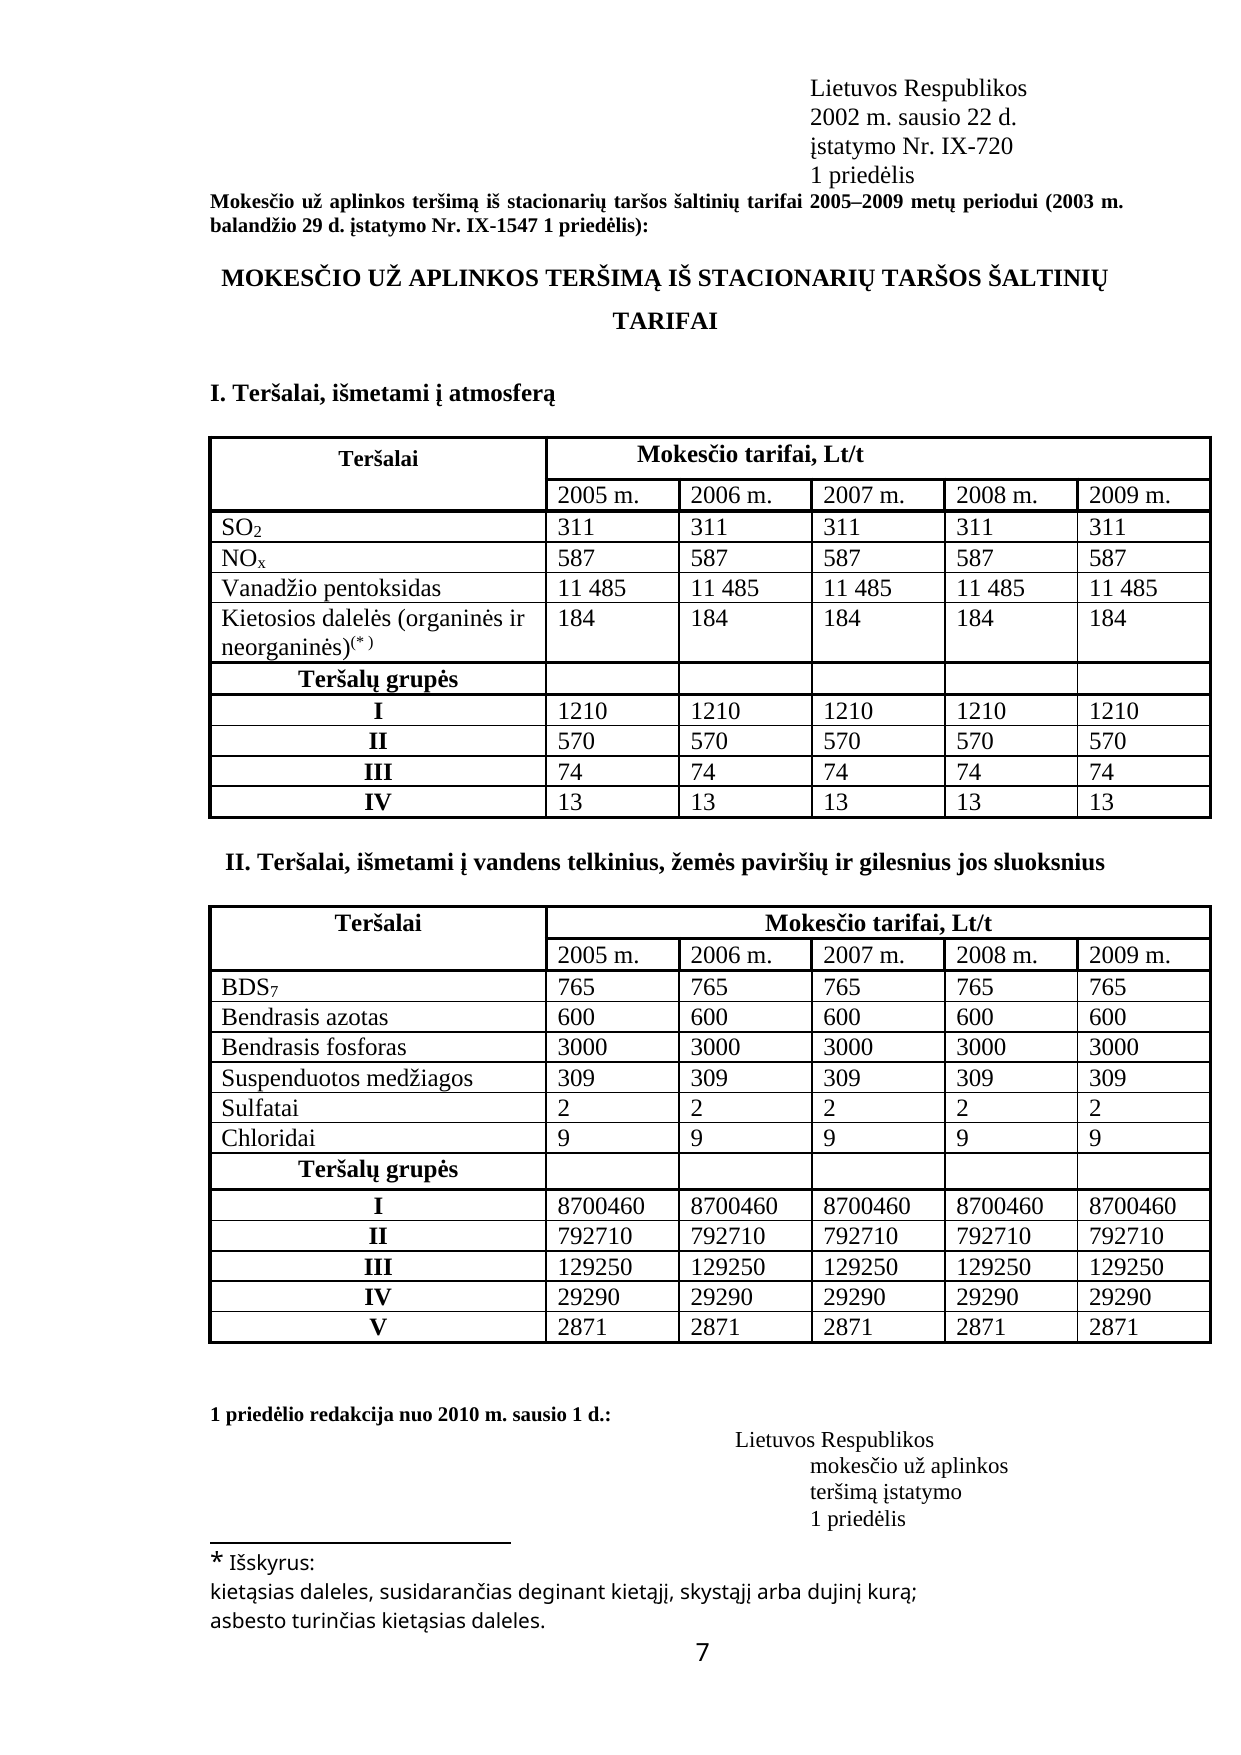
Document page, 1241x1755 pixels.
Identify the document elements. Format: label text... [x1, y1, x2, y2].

table_cell [1078, 1154, 1209, 1188]
table_cell 311 [680, 513, 811, 541]
table_cell 765 [946, 972, 1077, 1001]
table_cell 9 [680, 1123, 811, 1152]
table_cell 309 [547, 1063, 678, 1092]
table_cell BDS7 [212, 972, 545, 1001]
table_cell 9 [547, 1123, 678, 1152]
table_cell 2005 m. [548, 940, 678, 969]
table_cell 1210 [680, 696, 811, 725]
text Lietuvos Respublikos [735, 1426, 1120, 1452]
table_cell III [212, 1252, 545, 1280]
table_cell 1210 [813, 696, 944, 725]
text MOKESČIO UŽ APLINKOS TERŠIMĄ IŠ STACIONARIŲ TARŠOS ŠALTINIŲ TARIFAI [210, 263, 1120, 335]
table_cell 29290 [1078, 1282, 1209, 1311]
table_cell 2 [813, 1093, 944, 1122]
text Mokesčio už aplinkos teršimą iš stacionarių taršos šaltinių tarifai 2005–2009 metų periodui (2003 m. balandžio 29 d. įstatymo Nr. IX-1547 1 priedėlis): [210, 188, 1126, 237]
table_cell Vanadžio pentoksidas [212, 573, 545, 602]
table_cell 184 [547, 603, 678, 661]
table_cell 3000 [547, 1033, 678, 1061]
table_cell Kietosios dalelės (organinės ir neorganinės)( ) [212, 603, 545, 661]
subtitle II. Teršalai, išmetami į vandens telkinius, žemės paviršių ir gilesnius jos sluoksnius [210, 847, 1120, 876]
text įstatymo Nr. IX-720 [210, 131, 1126, 160]
table_cell 2005 m. [548, 481, 678, 509]
table_cell Teršalų grupės [212, 664, 545, 693]
table_cell III [212, 757, 545, 785]
table_cell 600 [813, 1002, 944, 1031]
table_cell 2871 [946, 1312, 1077, 1341]
text 1 priedėlio redakcija nuo 2010 m. sausio 1 d.: [210, 1402, 1126, 1426]
text 1 priedėlis [210, 160, 1126, 188]
table_cell [946, 664, 1077, 693]
table_cell 11 485 [680, 573, 811, 602]
table_cell 587 [946, 543, 1077, 572]
text Lietuvos Respublikos 2002 m. sausio 22 d. [210, 73, 1126, 131]
text I. Teršalai, išmetami į atmosferą [210, 378, 1120, 407]
table_cell 8700460 [813, 1191, 944, 1220]
table_cell 2871 [680, 1312, 811, 1341]
table_cell 600 [547, 1002, 678, 1031]
table_cell 29290 [680, 1282, 811, 1311]
table_cell 765 [547, 972, 678, 1001]
table_cell 13 [680, 787, 811, 816]
table_cell 2009 m. [1079, 940, 1209, 969]
table_cell 3000 [946, 1033, 1077, 1061]
table_cell 8700460 [1078, 1191, 1209, 1220]
table_cell 9 [1078, 1123, 1209, 1152]
table_cell 29290 [946, 1282, 1077, 1311]
table_cell 311 [547, 513, 678, 541]
table_cell 2 [946, 1093, 1077, 1122]
table_cell 765 [680, 972, 811, 1001]
table_cell [547, 664, 678, 693]
table_cell Suspenduotos medžiagos [212, 1063, 545, 1092]
table_cell 600 [1078, 1002, 1209, 1031]
table_cell 2006 m. [681, 481, 810, 509]
table_cell 587 [680, 543, 811, 572]
table_cell 129250 [680, 1252, 811, 1280]
table_cell 600 [946, 1002, 1077, 1031]
table_cell 8700460 [547, 1191, 678, 1220]
table_cell 9 [946, 1123, 1077, 1152]
table_cell 184 [680, 603, 811, 661]
table_cell V [212, 1312, 545, 1341]
table_cell 2009 m. [1079, 481, 1209, 509]
table_header Mokesčio tarifai, Lt/t [548, 908, 1209, 937]
text teršimą įstatymo [210, 1478, 1120, 1505]
table_cell 309 [946, 1063, 1077, 1092]
table_cell 792710 [680, 1221, 811, 1250]
table_cell Bendrasis azotas [212, 1002, 545, 1031]
text 1 priedėlis [210, 1505, 1120, 1531]
table_cell 129250 [547, 1252, 678, 1280]
table_cell 11 485 [946, 573, 1077, 602]
table_cell 2008 m. [946, 940, 1076, 969]
table_cell 3000 [1078, 1033, 1209, 1061]
table_cell 570 [547, 726, 678, 755]
table_cell 587 [547, 543, 678, 572]
table_cell IV [212, 787, 545, 816]
table_cell Bendrasis fosforas [212, 1033, 545, 1061]
table_cell 2871 [1078, 1312, 1209, 1341]
table_cell 792710 [547, 1221, 678, 1250]
table_cell 2007 m. [813, 940, 943, 969]
table_cell 8700460 [680, 1191, 811, 1220]
table_cell [547, 1154, 678, 1188]
table_cell 587 [1078, 543, 1209, 572]
table_cell NOx [212, 543, 545, 572]
table_cell 74 [547, 757, 678, 785]
table_cell 129250 [946, 1252, 1077, 1280]
table_cell [1078, 664, 1209, 693]
table_cell 570 [946, 726, 1077, 755]
table_cell 2007 m. [813, 481, 943, 509]
table_cell I [212, 1191, 545, 1220]
table_cell 792710 [946, 1221, 1077, 1250]
table_cell 13 [1078, 787, 1209, 816]
table_cell 2 [547, 1093, 678, 1122]
table_cell [212, 937, 545, 969]
table_cell 765 [1078, 972, 1209, 1001]
table_cell 311 [813, 513, 944, 541]
table_cell II [212, 1221, 545, 1250]
table_cell 3000 [813, 1033, 944, 1061]
table_cell I [212, 696, 545, 725]
table_cell 309 [1078, 1063, 1209, 1092]
table_cell 11 485 [1078, 573, 1209, 602]
table_cell [212, 478, 545, 509]
table_cell [680, 1154, 811, 1188]
table_cell 309 [813, 1063, 944, 1092]
table_cell 29290 [813, 1282, 944, 1311]
table_cell 587 [813, 543, 944, 572]
table_cell II [212, 726, 545, 755]
table_cell 570 [1078, 726, 1209, 755]
table_cell Sulfatai [212, 1093, 545, 1122]
table_cell 11 485 [547, 573, 678, 602]
table_cell 129250 [1078, 1252, 1209, 1280]
table_header Teršalai [212, 908, 545, 937]
table_cell 74 [813, 757, 944, 785]
table_cell 2008 m. [946, 481, 1076, 509]
table_cell Teršalų grupės [212, 1154, 545, 1188]
table_cell 1210 [547, 696, 678, 725]
table_cell 184 [946, 603, 1077, 661]
table_cell [680, 664, 811, 693]
table_cell 1210 [946, 696, 1077, 725]
table_cell [813, 1154, 944, 1188]
table_cell 184 [1078, 603, 1209, 661]
table_cell 2006 m. [681, 940, 810, 969]
table_cell 11 485 [813, 573, 944, 602]
table_cell 2 [1078, 1093, 1209, 1122]
table_cell [946, 1154, 1077, 1188]
table_header Mokesčio tarifai, Lt/t [548, 439, 1209, 477]
table_cell SO2 [212, 513, 545, 541]
table_cell 309 [680, 1063, 811, 1092]
table_cell 765 [813, 972, 944, 1001]
table_cell Chloridai [212, 1123, 545, 1152]
table_cell 29290 [547, 1282, 678, 1311]
table_cell [813, 664, 944, 693]
table_cell 2871 [547, 1312, 678, 1341]
table_cell 2871 [813, 1312, 944, 1341]
table_cell 9 [813, 1123, 944, 1152]
table_cell 792710 [813, 1221, 944, 1250]
table_cell 3000 [680, 1033, 811, 1061]
text mokesčio už aplinkos [210, 1452, 1120, 1478]
table_cell 792710 [1078, 1221, 1209, 1250]
table_cell 1210 [1078, 696, 1209, 725]
table_cell 570 [680, 726, 811, 755]
table_cell 311 [946, 513, 1077, 541]
table_cell 74 [946, 757, 1077, 785]
table_cell 129250 [813, 1252, 944, 1280]
table_cell 13 [547, 787, 678, 816]
table_cell 600 [680, 1002, 811, 1031]
table_cell 184 [813, 603, 944, 661]
table_cell IV [212, 1282, 545, 1311]
table_cell 13 [813, 787, 944, 816]
table_cell 8700460 [946, 1191, 1077, 1220]
table_cell 13 [946, 787, 1077, 816]
table_cell 311 [1078, 513, 1209, 541]
table_cell 74 [1078, 757, 1209, 785]
table_cell 2 [680, 1093, 811, 1122]
table_cell 74 [680, 757, 811, 785]
table_header Teršalai [212, 439, 545, 477]
table_cell 570 [813, 726, 944, 755]
